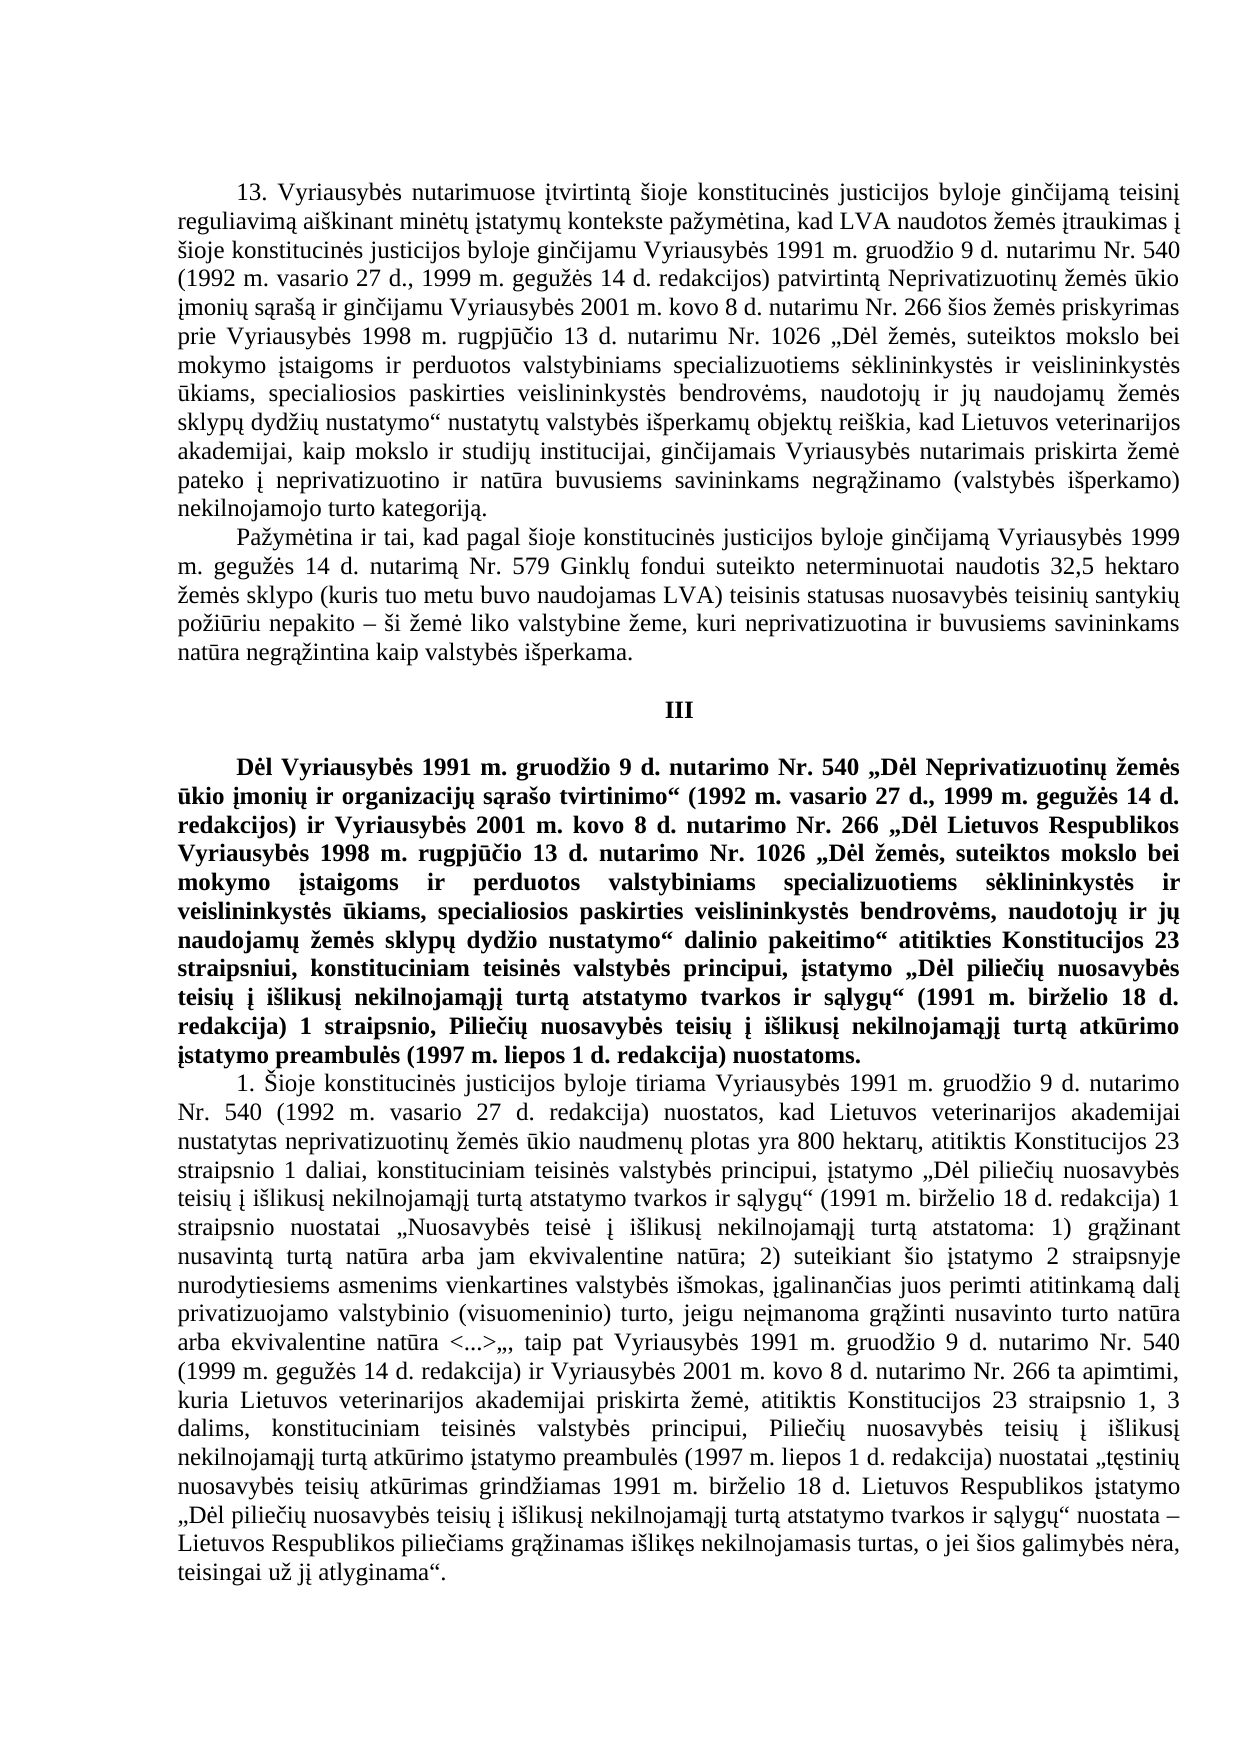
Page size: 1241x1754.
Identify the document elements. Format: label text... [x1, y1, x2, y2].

text Dėl Vyriausybės 1991 m. gruodžio 9 d. nutarimo Nr. 540 „Dėl Neprivatizuotinų žemės ūkio įmonių ir organizacijų sąrašo tvirtinimo“ (1992 m. vasario 27 d., 1999 m. gegužės 14 d. redakcijos) ir Vyriausybės 2001 m. kovo 8 d. nutarimo Nr. 266 „Dėl Lietuvos Respublikos Vyriausybės 1998 m. rugpjūčio 13 d. nutarimo Nr. 1026 „Dėl žemės, suteiktos mokslo bei mokymo įstaigoms ir perduotos valstybiniams specializuotiems sėklininkystės ir veislininkystės ūkiams, specialiosios paskirties veislininkystės bendrovėms, naudotojų ir jų naudojamų žemės sklypų dydžio nustatymo“ dalinio pakeitimo“ atitikties Konstitucijos 23 straipsniui, konstituciniam teisinės valstybės principui, įstatymo „Dėl piliečių nuosavybės teisių į išlikusį nekilnojamąjį turtą atstatymo tvarkos ir sąlygų“ (1991 m. birželio 18 d. redakcija) 1 straipsnio, Piliečių nuosavybės teisių į išlikusį nekilnojamąjį turtą atkūrimo įstatymo preambulės (1997 m. liepos 1 d. redakcija) nuostatoms. [177, 752, 1181, 1068]
text Pažymėtina ir tai, kad pagal šioje konstitucinės justicijos byloje ginčijamą Vyriausybės 1999 m. gegužės 14 d. nutarimą Nr. 579 Ginklų fondui suteikto neterminuotai naudotis 32,5 hektaro žemės sklypo (kuris tuo metu buvo naudojamas LVA) teisinis statusas nuosavybės teisinių santykių požiūriu nepakito – ši žemė liko valstybine žeme, kuri neprivatizuotina ir buvusiems savininkams natūra negrąžintina kaip valstybės išperkama. [177, 522, 1181, 666]
text III [177, 695, 1181, 723]
text 1. Šioje konstitucinės justicijos byloje tiriama Vyriausybės 1991 m. gruodžio 9 d. nutarimo Nr. 540 (1992 m. vasario 27 d. redakcija) nuostatos, kad Lietuvos veterinarijos akademijai nustatytas neprivatizuotinų žemės ūkio naudmenų plotas yra 800 hektarų, atitiktis Konstitucijos 23 straipsnio 1 daliai, konstituciniam teisinės valstybės principui, įstatymo „Dėl piliečių nuosavybės teisių į išlikusį nekilnojamąjį turtą atstatymo tvarkos ir sąlygų“ (1991 m. birželio 18 d. redakcija) 1 straipsnio nuostatai „Nuosavybės teisė į išlikusį nekilnojamąjį turtą atstatoma: 1) grąžinant nusavintą turtą natūra arba jam ekvivalentine natūra; 2) suteikiant šio įstatymo 2 straipsnyje nurodytiesiems asmenims vienkartines valstybės išmokas, įgalinančias juos perimti atitinkamą dalį privatizuojamo valstybinio (visuomeninio) turto, jeigu neįmanoma grąžinti nusavinto turto natūra arba ekvivalentine natūra <...>„, taip pat Vyriausybės 1991 m. gruodžio 9 d. nutarimo Nr. 540 (1999 m. gegužės 14 d. redakcija) ir Vyriausybės 2001 m. kovo 8 d. nutarimo Nr. 266 ta apimtimi, kuria Lietuvos veterinarijos akademijai priskirta žemė, atitiktis Konstitucijos 23 straipsnio 1, 3 dalims, konstituciniam teisinės valstybės principui, Piliečių nuosavybės teisių į išlikusį nekilnojamąjį turtą atkūrimo įstatymo preambulės (1997 m. liepos 1 d. redakcija) nuostatai „tęstinių nuosavybės teisių atkūrimas grindžiamas 1991 m. birželio 18 d. Lietuvos Respublikos įstatymo „Dėl piliečių nuosavybės teisių į išlikusį nekilnojamąjį turtą atstatymo tvarkos ir sąlygų“ nuostata – Lietuvos Respublikos piliečiams grąžinamas išlikęs nekilnojamasis turtas, o jei šios galimybės nėra, teisingai už jį atlyginama“. [177, 1068, 1181, 1586]
text 13. Vyriausybės nutarimuose įtvirtintą šioje konstitucinės justicijos byloje ginčijamą teisinį reguliavimą aiškinant minėtų įstatymų kontekste pažymėtina, kad LVA naudotos žemės įtraukimas į šioje konstitucinės justicijos byloje ginčijamu Vyriausybės 1991 m. gruodžio 9 d. nutarimu Nr. 540 (1992 m. vasario 27 d., 1999 m. gegužės 14 d. redakcijos) patvirtintą Neprivatizuotinų žemės ūkio įmonių sąrašą ir ginčijamu Vyriausybės 2001 m. kovo 8 d. nutarimu Nr. 266 šios žemės priskyrimas prie Vyriausybės 1998 m. rugpjūčio 13 d. nutarimu Nr. 1026 „Dėl žemės, suteiktos mokslo bei mokymo įstaigoms ir perduotos valstybiniams specializuotiems sėklininkystės ir veislininkystės ūkiams, specialiosios paskirties veislininkystės bendrovėms, naudotojų ir jų naudojamų žemės sklypų dydžių nustatymo“ nustatytų valstybės išperkamų objektų reiškia, kad Lietuvos veterinarijos akademijai, kaip mokslo ir studijų institucijai, ginčijamais Vyriausybės nutarimais priskirta žemė pateko į neprivatizuotino ir natūra buvusiems savininkams negrąžinamo (valstybės išperkamo) nekilnojamojo turto kategoriją. [177, 177, 1181, 522]
